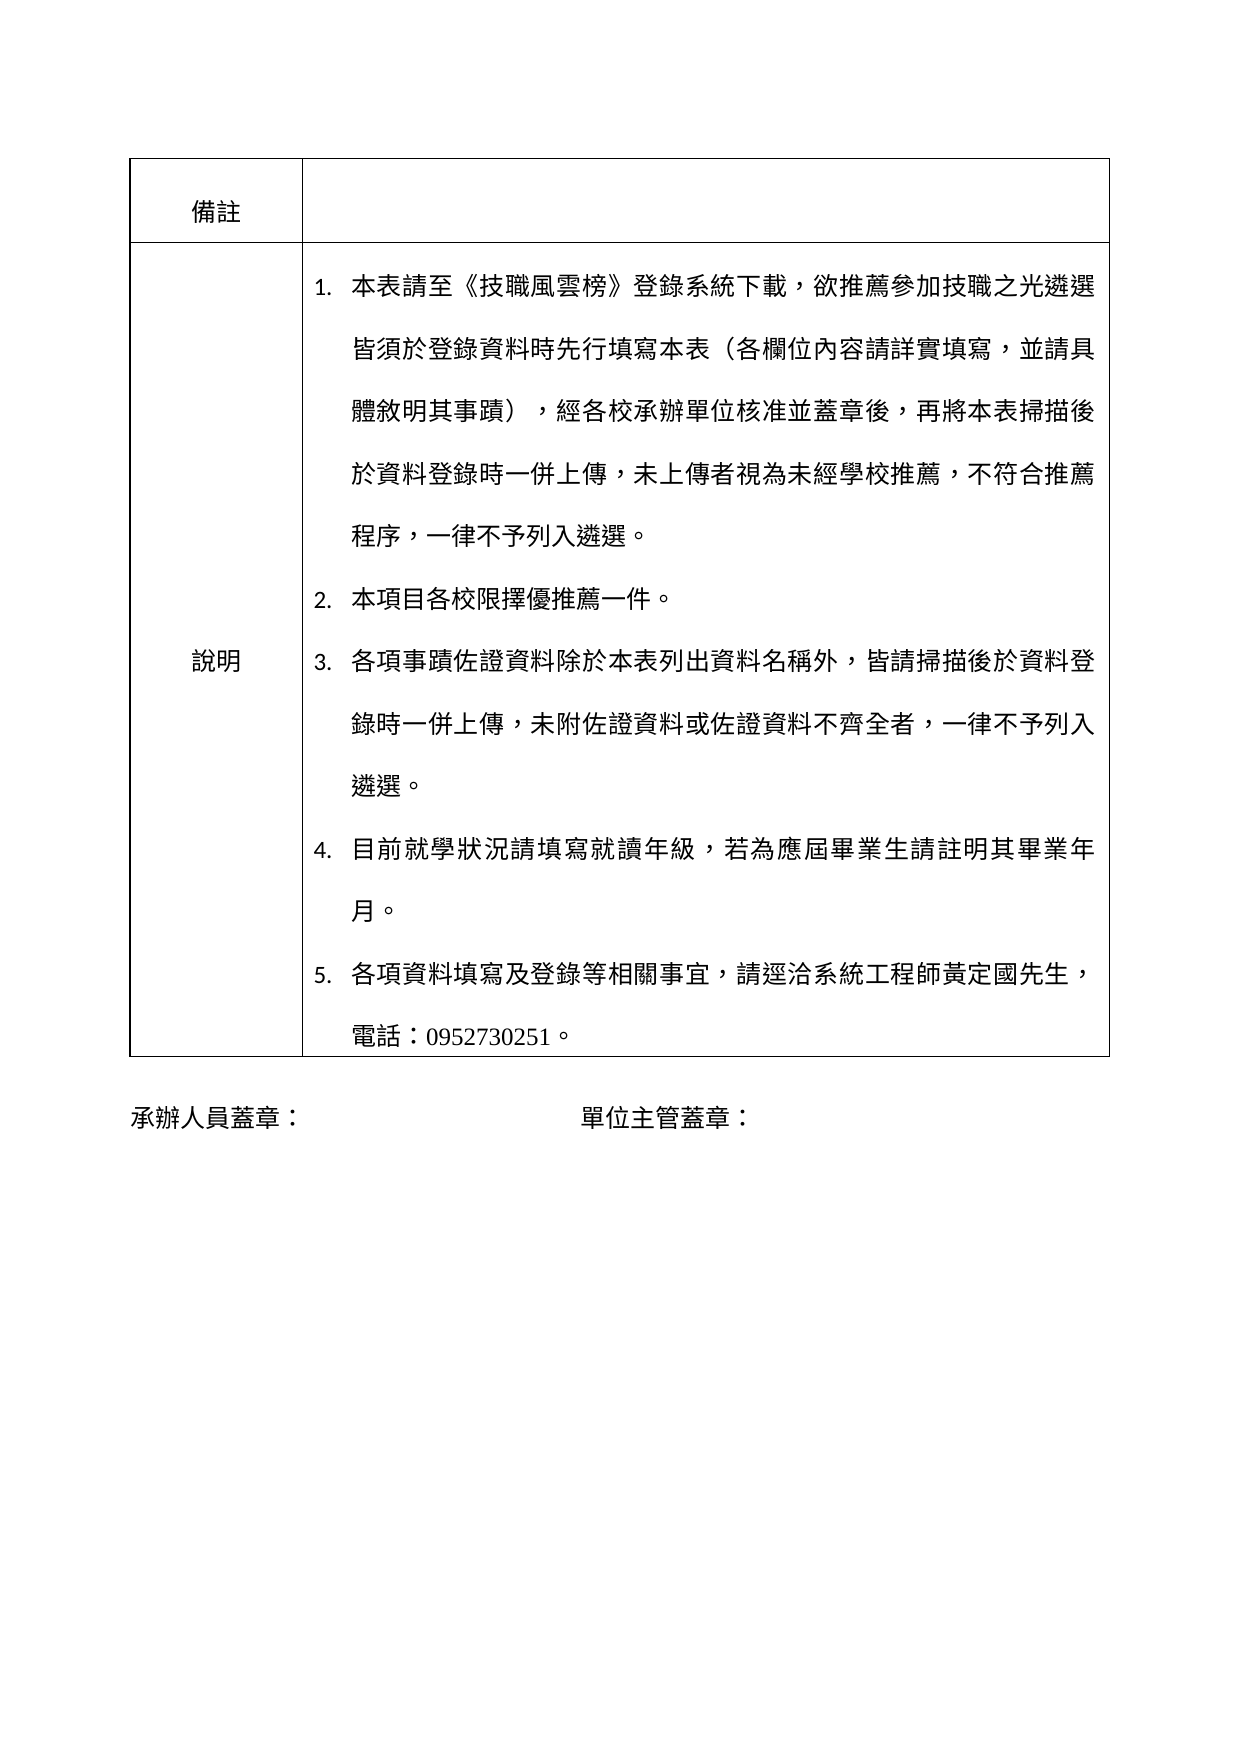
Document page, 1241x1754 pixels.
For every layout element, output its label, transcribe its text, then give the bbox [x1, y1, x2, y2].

table_cell 備註 [131, 159, 302, 242]
table_cell 本表請至《技職風雲榜》登錄系統下載，欲推薦參加技職之光遴選皆須於登錄資料時先行填寫本表（各欄位內容請詳實填寫，並請具體敘明其事蹟），經各校承辦單位核准並蓋章後，再將本表掃描後於資料登錄時一併上傳，未上傳者視為未經學校推薦，不符合推薦程序，一律不予列入遴選。 本項目各校限擇優推薦一件。 各項事蹟佐證資料除於本表列出資料名稱外，皆請掃描後於資料登錄時一併上傳，未附佐證資料或佐證資料不齊全者，一律不予列入遴選。 目前就學狀況請填寫就讀年級，若為應屆畢業生請註明其畢業年月。 各項資料填寫及登錄等相關事宜，請逕洽系統工程師黃定國先生，電話：0952730251。 [303, 243, 1109, 1056]
table_cell 說明 [131, 243, 302, 1056]
table_cell [303, 159, 1109, 242]
text 承辦人員蓋章： 單位主管蓋章： [130, 1075, 1110, 1138]
